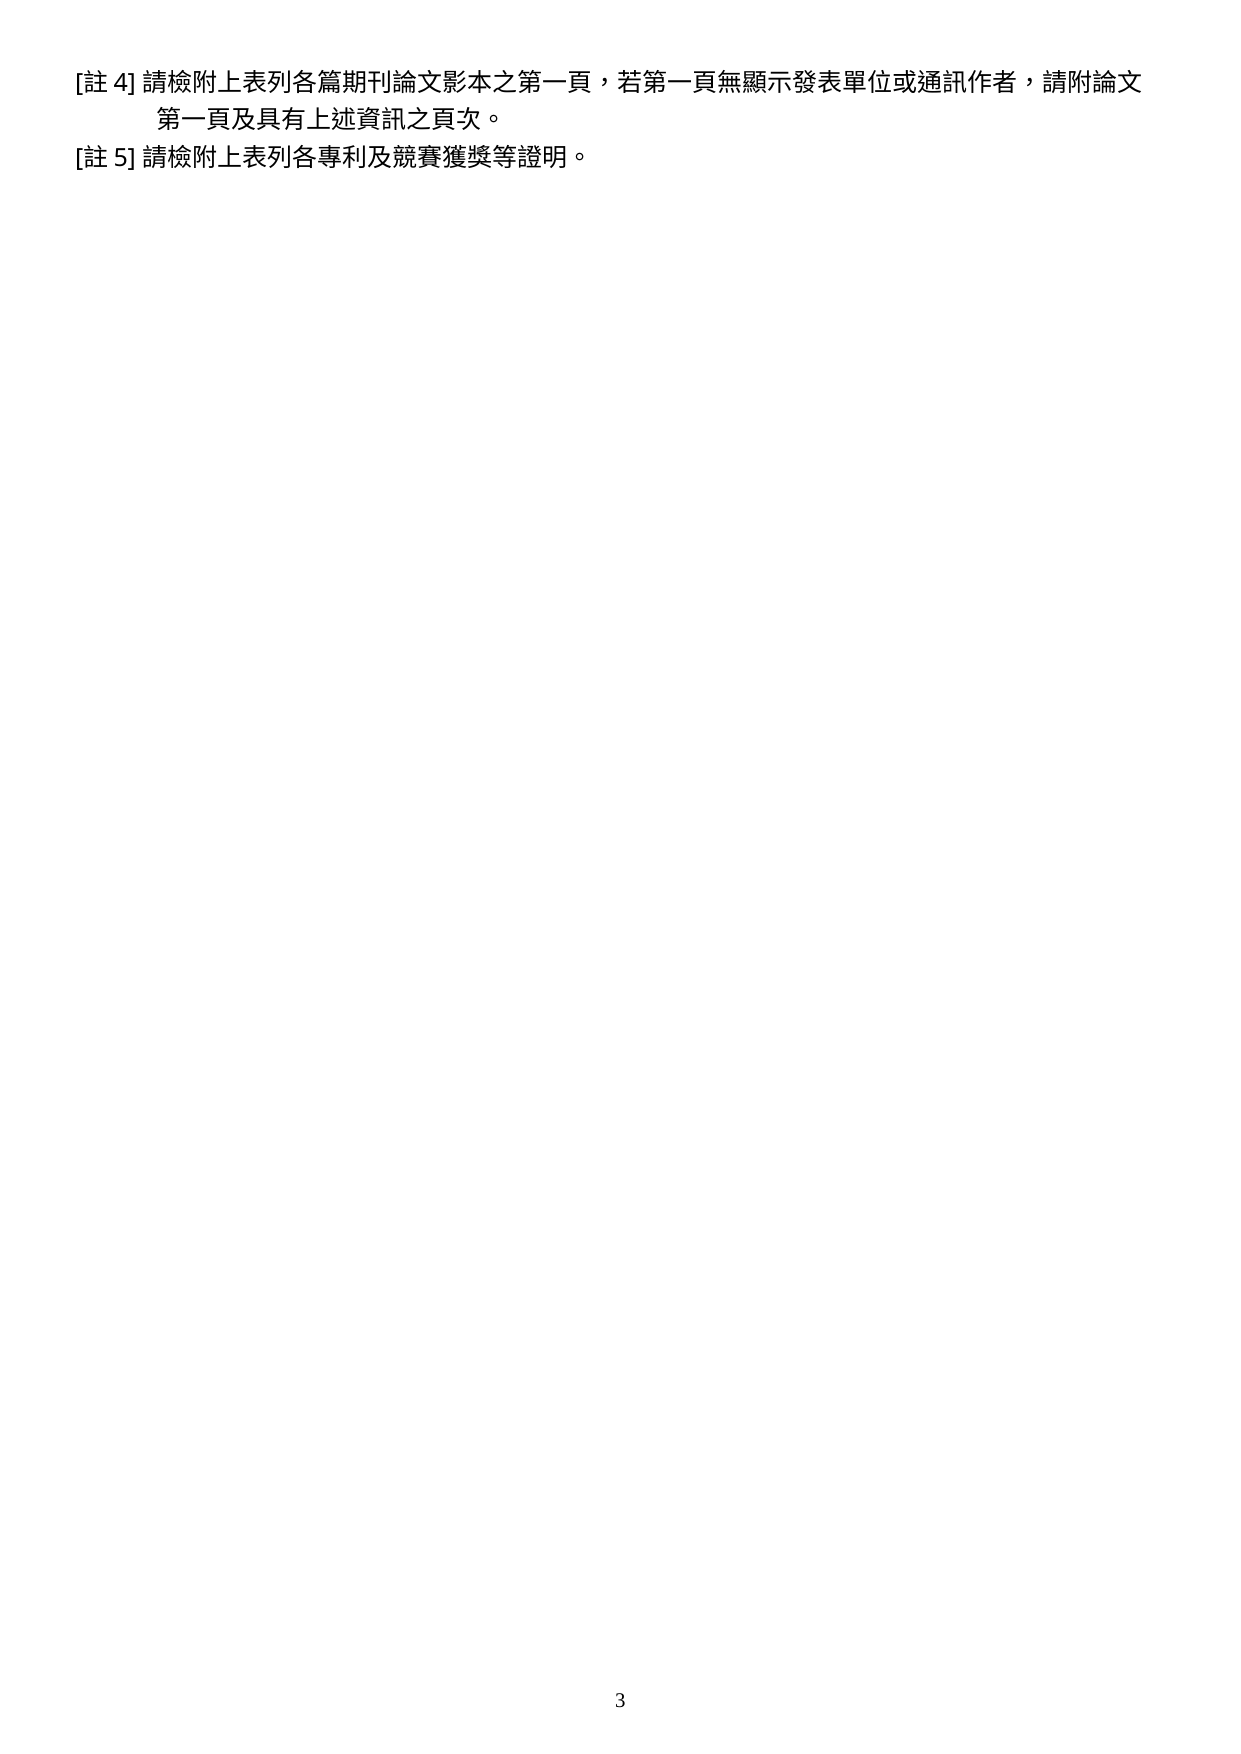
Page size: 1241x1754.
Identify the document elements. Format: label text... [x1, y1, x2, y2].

text [註4] 請檢附上表列各篇期刊論文影本之第一頁，若第一頁無顯示發表單位或通訊作者，請附論文 [75, 61, 1165, 99]
text 第一頁及具有上述資訊之頁次。 [150, 99, 1165, 136]
text [註5] 請檢附上表列各專利及競賽獲獎等證明。 [75, 136, 1165, 174]
